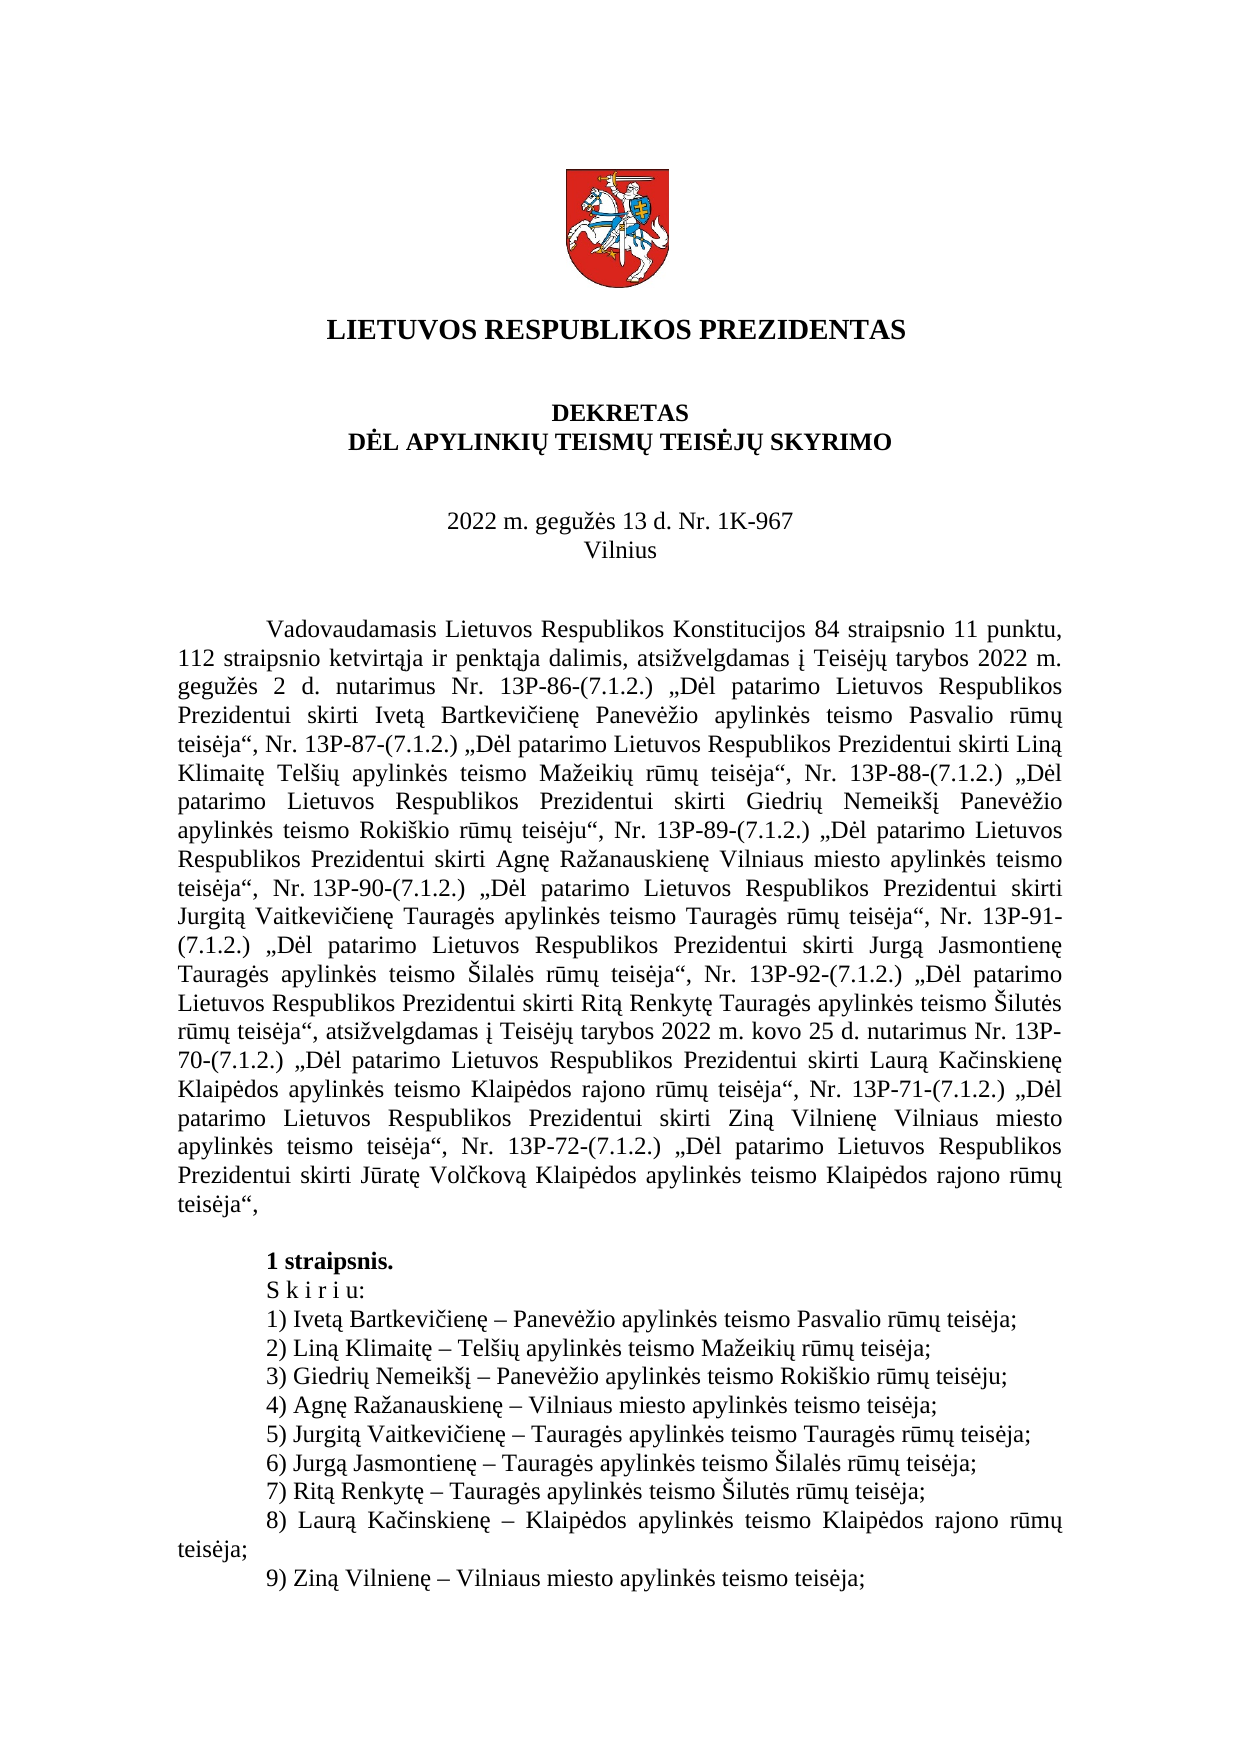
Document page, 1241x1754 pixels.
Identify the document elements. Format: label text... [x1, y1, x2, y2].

text 8) Laurą Kačinskienę – Klaipėdos apylinkės teismo Klaipėdos rajono rūmų teisėja; [177, 1505, 1063, 1563]
text 9) Ziną Vilnienę – Vilniaus miesto apylinkės teismo teisėja; [177, 1563, 1063, 1591]
text LIETUVOS RESPUBLIKOS PREZIDENTAS [177, 312, 1063, 346]
text Vilnius [177, 535, 1063, 563]
text 1) Ivetą Bartkevičienę – Panevėžio apylinkės teismo Pasvalio rūmų teisėja; [177, 1304, 1063, 1333]
text 2022 m. gegužės 13 d. Nr. 1K-967 [177, 506, 1063, 535]
text 2) Liną Klimaitę – Telšių apylinkės teismo Mažeikių rūmų teisėja; [177, 1333, 1063, 1361]
text 3) Giedrių Nemeikšį – Panevėžio apylinkės teismo Rokiškio rūmų teisėju; [177, 1361, 1063, 1390]
text 7) Ritą Renkytę – Tauragės apylinkės teismo Šilutės rūmų teisėja; [177, 1476, 1063, 1505]
text 1 straipsnis. [177, 1246, 1063, 1275]
text 6) Jurgą Jasmontienę – Tauragės apylinkės teismo Šilalės rūmų teisėja; [177, 1448, 1063, 1476]
text 4) Agnę Ražanauskienę – Vilniaus miesto apylinkės teismo teisėja; [177, 1390, 1063, 1419]
text DEKRETAS [177, 398, 1063, 427]
text 5) Jurgitą Vaitkevičienę – Tauragės apylinkės teismo Tauragės rūmų teisėja; [177, 1419, 1063, 1448]
text Vadovaudamasis Lietuvos Respublikos Konstitucijos 84 straipsnio 11 punktu, 112 straipsnio ketvirtąja ir penktąja dalimis, atsižvelgdamas į Teisėjų tarybos 2022 m. gegužės 2 d. nutarimus Nr. 13P-86-(7.1.2.) „Dėl patarimo Lietuvos Respublikos Prezidentui skirti Ivetą Bartkevičienę Panevėžio apylinkės teismo Pasvalio rūmų teisėja“, Nr. 13P-87-(7.1.2.) „Dėl patarimo Lietuvos Respublikos Prezidentui skirti Liną Klimaitę Telšių apylinkės teismo Mažeikių rūmų teisėja“, Nr. 13P-88-(7.1.2.) „Dėl patarimo Lietuvos Respublikos Prezidentui skirti Giedrių Nemeikšį Panevėžio apylinkės teismo Rokiškio rūmų teisėju“, Nr. 13P-89-(7.1.2.) „Dėl patarimo Lietuvos Respublikos Prezidentui skirti Agnę Ražanauskienę Vilniaus miesto apylinkės teismo teisėja“, Nr. 13P-90-(7.1.2.) „Dėl patarimo Lietuvos Respublikos Prezidentui skirti Jurgitą Vaitkevičienę Tauragės apylinkės teismo Tauragės rūmų teisėja“, Nr. 13P-91-(7.1.2.) „Dėl patarimo Lietuvos Respublikos Prezidentui skirti Jurgą Jasmontienę Tauragės apylinkės teismo Šilalės rūmų teisėja“, Nr. 13P-92-(7.1.2.) „Dėl patarimo Lietuvos Respublikos Prezidentui skirti Ritą Renkytę Tauragės apylinkės teismo Šilutės rūmų teisėja“, atsižvelgdamas į Teisėjų tarybos 2022 m. kovo 25 d. nutarimus Nr. 13P-70-(7.1.2.) „Dėl patarimo Lietuvos Respublikos Prezidentui skirti Laurą Kačinskienę Klaipėdos apylinkės teismo Klaipėdos rajono rūmų teisėja“, Nr. 13P-71-(7.1.2.) „Dėl patarimo Lietuvos Respublikos Prezidentui skirti Ziną Vilnienę Vilniaus miesto apylinkės teismo teisėja“, Nr. 13P-72-(7.1.2.) „Dėl patarimo Lietuvos Respublikos Prezidentui skirti Jūratę Volčkovą Klaipėdos apylinkės teismo Klaipėdos rajono rūmų teisėja“, [177, 614, 1063, 1218]
text S k i r i u: [177, 1275, 1063, 1304]
text Dėl APYLINKIŲ TEISMŲ TEISĖJŲ SKYRIMO [177, 427, 1063, 456]
